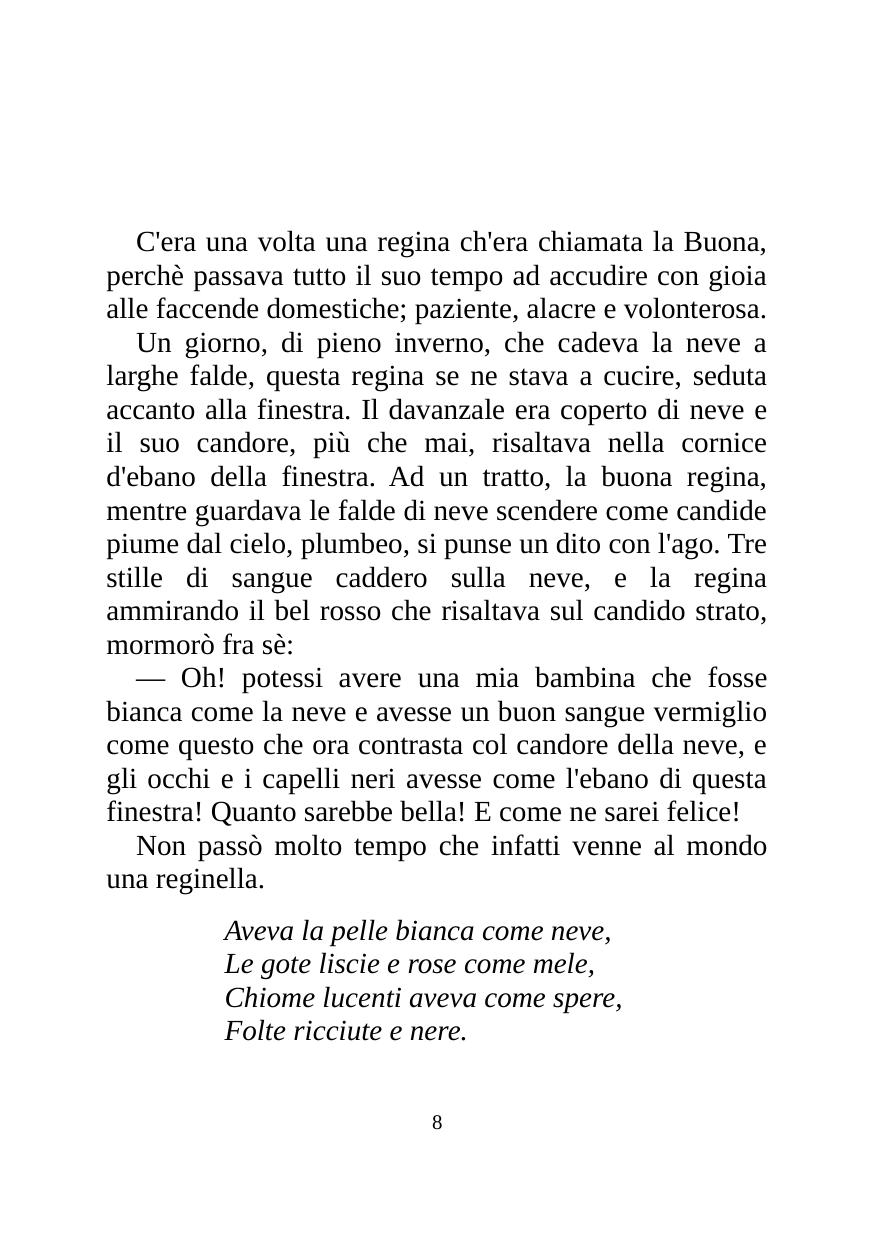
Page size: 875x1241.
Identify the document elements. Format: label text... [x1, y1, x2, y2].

text Non passò molto tempo che infatti venne al mondo una reginella. [106, 828, 768, 895]
text — Oh! potessi avere una mia bambina che fosse bianca come la neve e avesse un buon sangue vermiglio come questo che ora contrasta col candore della neve, e gli occhi e i capelli neri avesse come l'ebano di questa finestra! Quanto sarebbe bella! E come ne sarei felice! [106, 660, 768, 828]
text Aveva la pelle bianca come neve, Le gote liscie e rose come mele, Chiome lucenti aveva come spere, Folte ricciute e nere. [224, 913, 768, 1047]
text Un giorno, di pieno inverno, che cadeva la neve a larghe falde, questa regina se ne stava a cucire, seduta accanto alla finestra. Il davanzale era coperto di neve e il suo candore, più che mai, risaltava nella cornice d'ebano della finestra. Ad un tratto, la buona regina, mentre guardava le falde di neve scendere come candide piume dal cielo, plumbeo, si punse un dito con l'ago. Tre stille di sangue caddero sulla neve, e la regina ammirando il bel rosso che risaltava sul candido strato, mormorò fra sè: [106, 325, 768, 660]
text C'era una volta una regina ch'era chiamata la Buona, perchè passava tutto il suo tempo ad accudire con gioia alle faccende domestiche; paziente, alacre e volonterosa. [106, 224, 768, 325]
